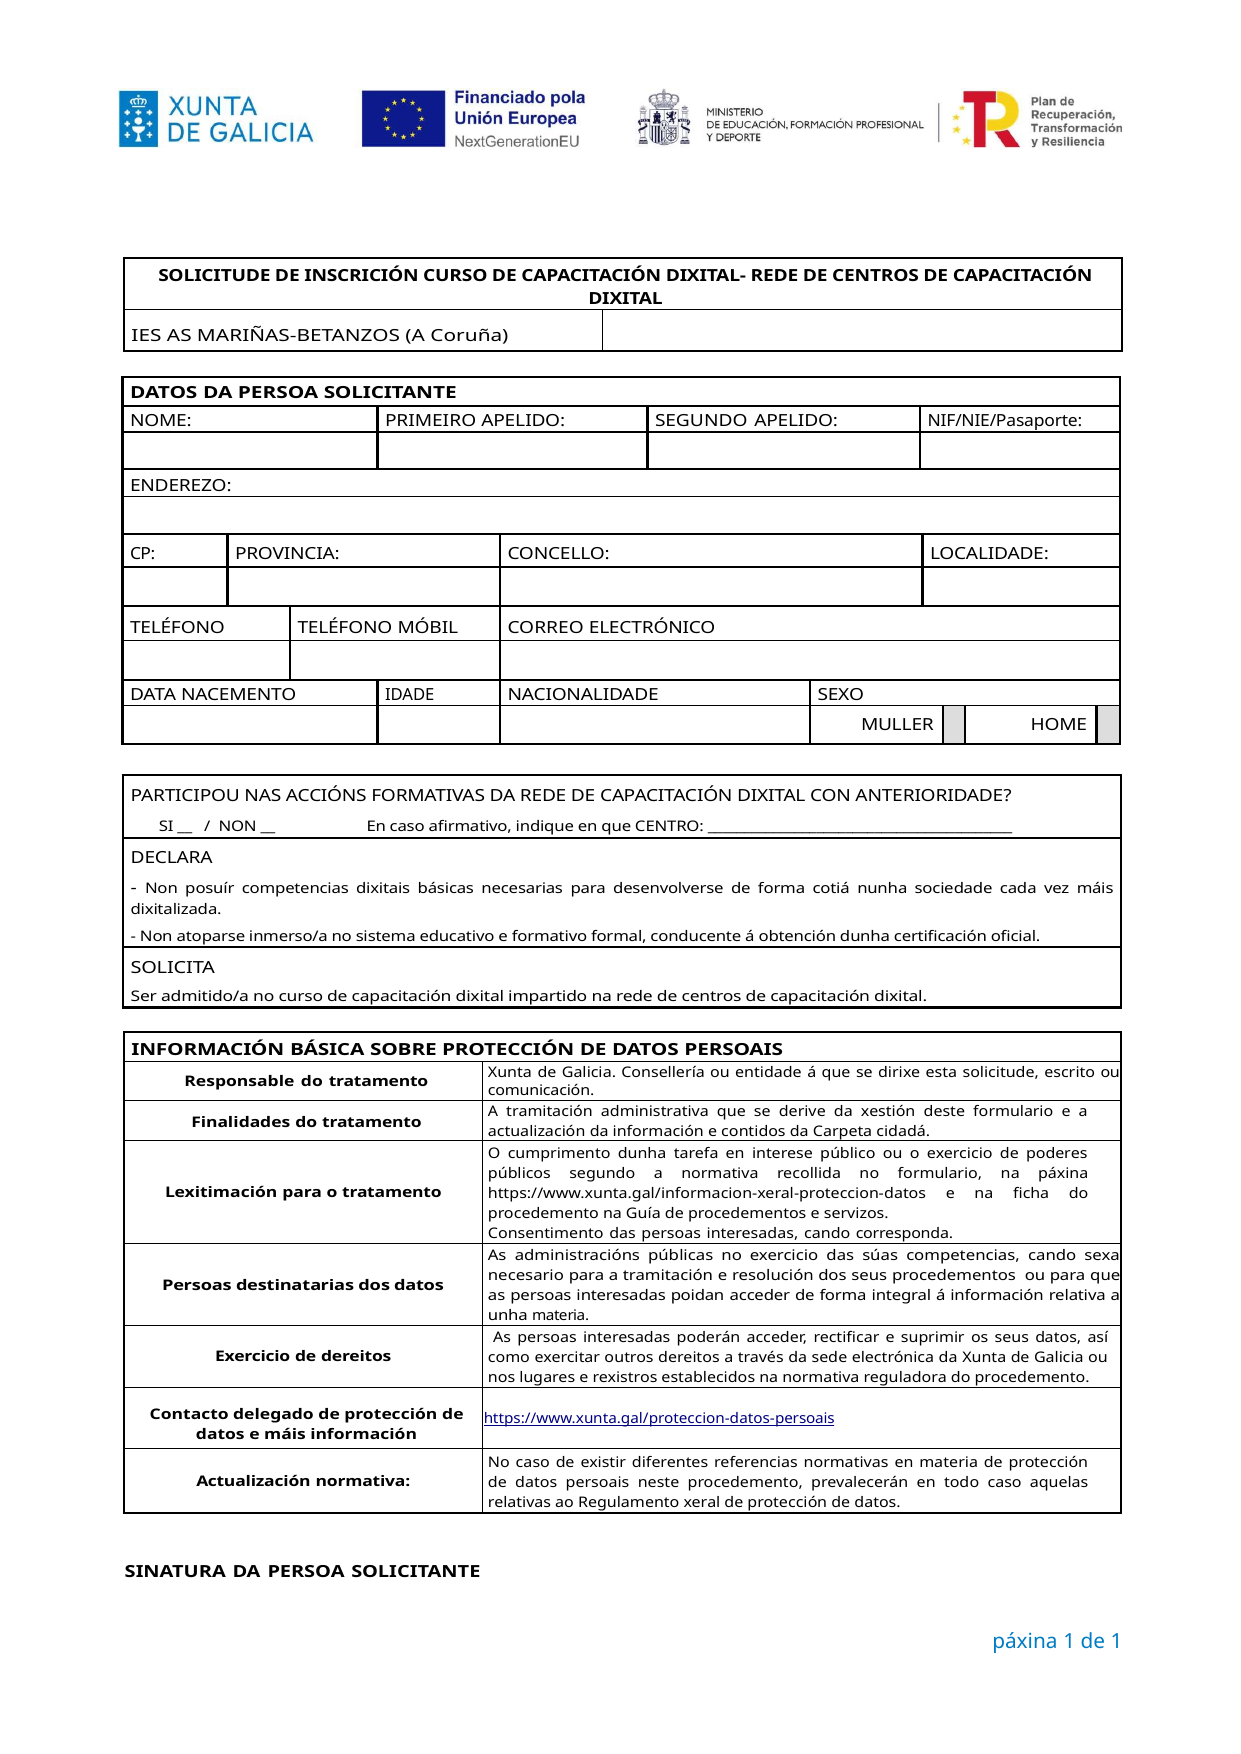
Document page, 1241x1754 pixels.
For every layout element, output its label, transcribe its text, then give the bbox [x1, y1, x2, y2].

table_cell PRIMEIRO APELIDO: [379, 407, 646, 431]
table_cell Contacto delegado de protección de datos e máis información [125, 1388, 482, 1448]
table_cell [229, 568, 499, 604]
table_cell NACIONALIDADE [501, 681, 809, 705]
table_cell CONCELLO: [501, 535, 921, 566]
table_header PARTICIPOU NAS ACCIÓNS FORMATIVAS DA REDE DE CAPACITACIÓN DIXITAL CON ANTERIORIDADE? SI __ / NON __ En caso afirmativo, indique en que CENTRO: __________________________________________ [124, 776, 1120, 837]
table_cell DECLARA - Non posuír competencias dixitais básicas necesarias para desenvolverse de forma cotiá nunha sociedade cada vez máis dixitalizada. - Non atoparse inmerso/a no sistema educativo e formativo formal, conducente á obtención dunha certificación oficial. [124, 839, 1120, 946]
table_cell MULLER [811, 706, 942, 743]
table_cell DATA NACEMENTO [124, 681, 376, 705]
table_cell [1098, 706, 1119, 743]
table_cell [124, 706, 376, 743]
table_header INFORMACIÓN BÁSICA SOBRE PROTECCIÓN DE DATOS PERSOAIS [125, 1033, 1120, 1061]
table_cell https://www.xunta.gal/proteccion-datos-persoais [483, 1388, 1120, 1448]
table_cell O cumprimento dunha tarefa en interese público ou o exercicio de poderes públicos segundo a normativa recollida no formulario, na páxina https://www.xunta.gal/informacion-xeral-proteccion-datos e na ficha do procedemento na Guía de procedementos e servizos. Consentimento das persoas interesadas, cando corresponda. [483, 1141, 1120, 1243]
table_cell HOME [966, 706, 1095, 743]
table_cell PROVINCIA: [229, 535, 499, 566]
table_cell As persoas interesadas poderán acceder, rectificar e suprimir os seus datos, así como exercitar outros dereitos a través da sede electrónica da Xunta de Galicia ou nos lugares e rexistros establecidos na normativa reguladora do procedemento. [483, 1326, 1120, 1387]
table_cell As administracións públicas no exercicio das súas competencias, cando sexa necesario para a tramitación e resolución dos seus procedementos ou para que as persoas interesadas poidan acceder de forma integral á información relativa a unha materia. [483, 1244, 1120, 1325]
table_cell Exercicio de dereitos [125, 1326, 482, 1387]
table_cell SEGUNDO APELIDO: [649, 407, 919, 431]
table_cell CP: [124, 535, 226, 566]
table_cell Responsable do tratamento [125, 1062, 482, 1099]
table_cell [124, 433, 376, 468]
table_cell LOCALIDADE: [924, 535, 1119, 566]
table_cell IES AS MARIÑAS-BETANZOS (A Coruña) [125, 310, 602, 350]
table_cell TELÉFONO [124, 607, 289, 640]
table_cell No caso de existir diferentes referencias normativas en materia de protección de datos persoais neste procedemento, prevalecerán en todo caso aquelas relativas ao Regulamento xeral de protección de datos. [483, 1449, 1120, 1512]
table_header SOLICITUDE DE INSCRICIÓN CURSO DE CAPACITACIÓN DIXITAL- REDE DE CENTROS DE CAPACITACIÓN DIXITAL [125, 259, 1121, 309]
table_cell [379, 433, 646, 468]
table_cell [501, 568, 921, 604]
table_cell NOME: [124, 407, 376, 431]
table_cell Persoas destinatarias dos datos [125, 1244, 482, 1325]
table_cell [649, 433, 919, 468]
table_cell Finalidades do tratamento [125, 1101, 482, 1140]
picture [118, 88, 1123, 148]
table_cell TELÉFONO MÓBIL [291, 607, 499, 640]
text SINATURA DA PERSOA SOLICITANTE [124, 1559, 1122, 1582]
table_cell [944, 706, 964, 743]
table_cell SEXO [811, 681, 1119, 705]
table_cell [501, 641, 1119, 678]
table_cell [124, 568, 226, 604]
table_cell [291, 641, 499, 678]
table_cell [924, 568, 1119, 604]
table_cell IDADE [379, 681, 499, 705]
table_cell [921, 433, 1119, 468]
table_cell [124, 497, 1119, 533]
table_cell Lexitimación para o tratamento [125, 1141, 482, 1243]
table_cell [501, 706, 809, 743]
table_cell [124, 641, 289, 678]
table_cell [603, 310, 1121, 350]
table_cell NIF/NIE/Pasaporte: [921, 407, 1119, 431]
table_cell ENDEREZO: [124, 470, 1119, 496]
table_cell Xunta de Galicia. Consellería ou entidade á que se dirixe esta solicitude, escrito ou comunicación. [483, 1062, 1120, 1099]
table_cell Actualización normativa: [125, 1449, 482, 1512]
table_cell CORREO ELECTRÓNICO [501, 607, 1119, 640]
table_cell [379, 706, 499, 743]
table_cell A tramitación administrativa que se derive da xestión deste formulario e a actualización da información e contidos da Carpeta cidadá. [483, 1101, 1120, 1140]
table_cell SOLICITA Ser admitido/a no curso de capacitación dixital impartido na rede de centros de capacitación dixital. [124, 948, 1120, 1006]
table_header DATOS DA PERSOA SOLICITANTE [124, 378, 1119, 405]
